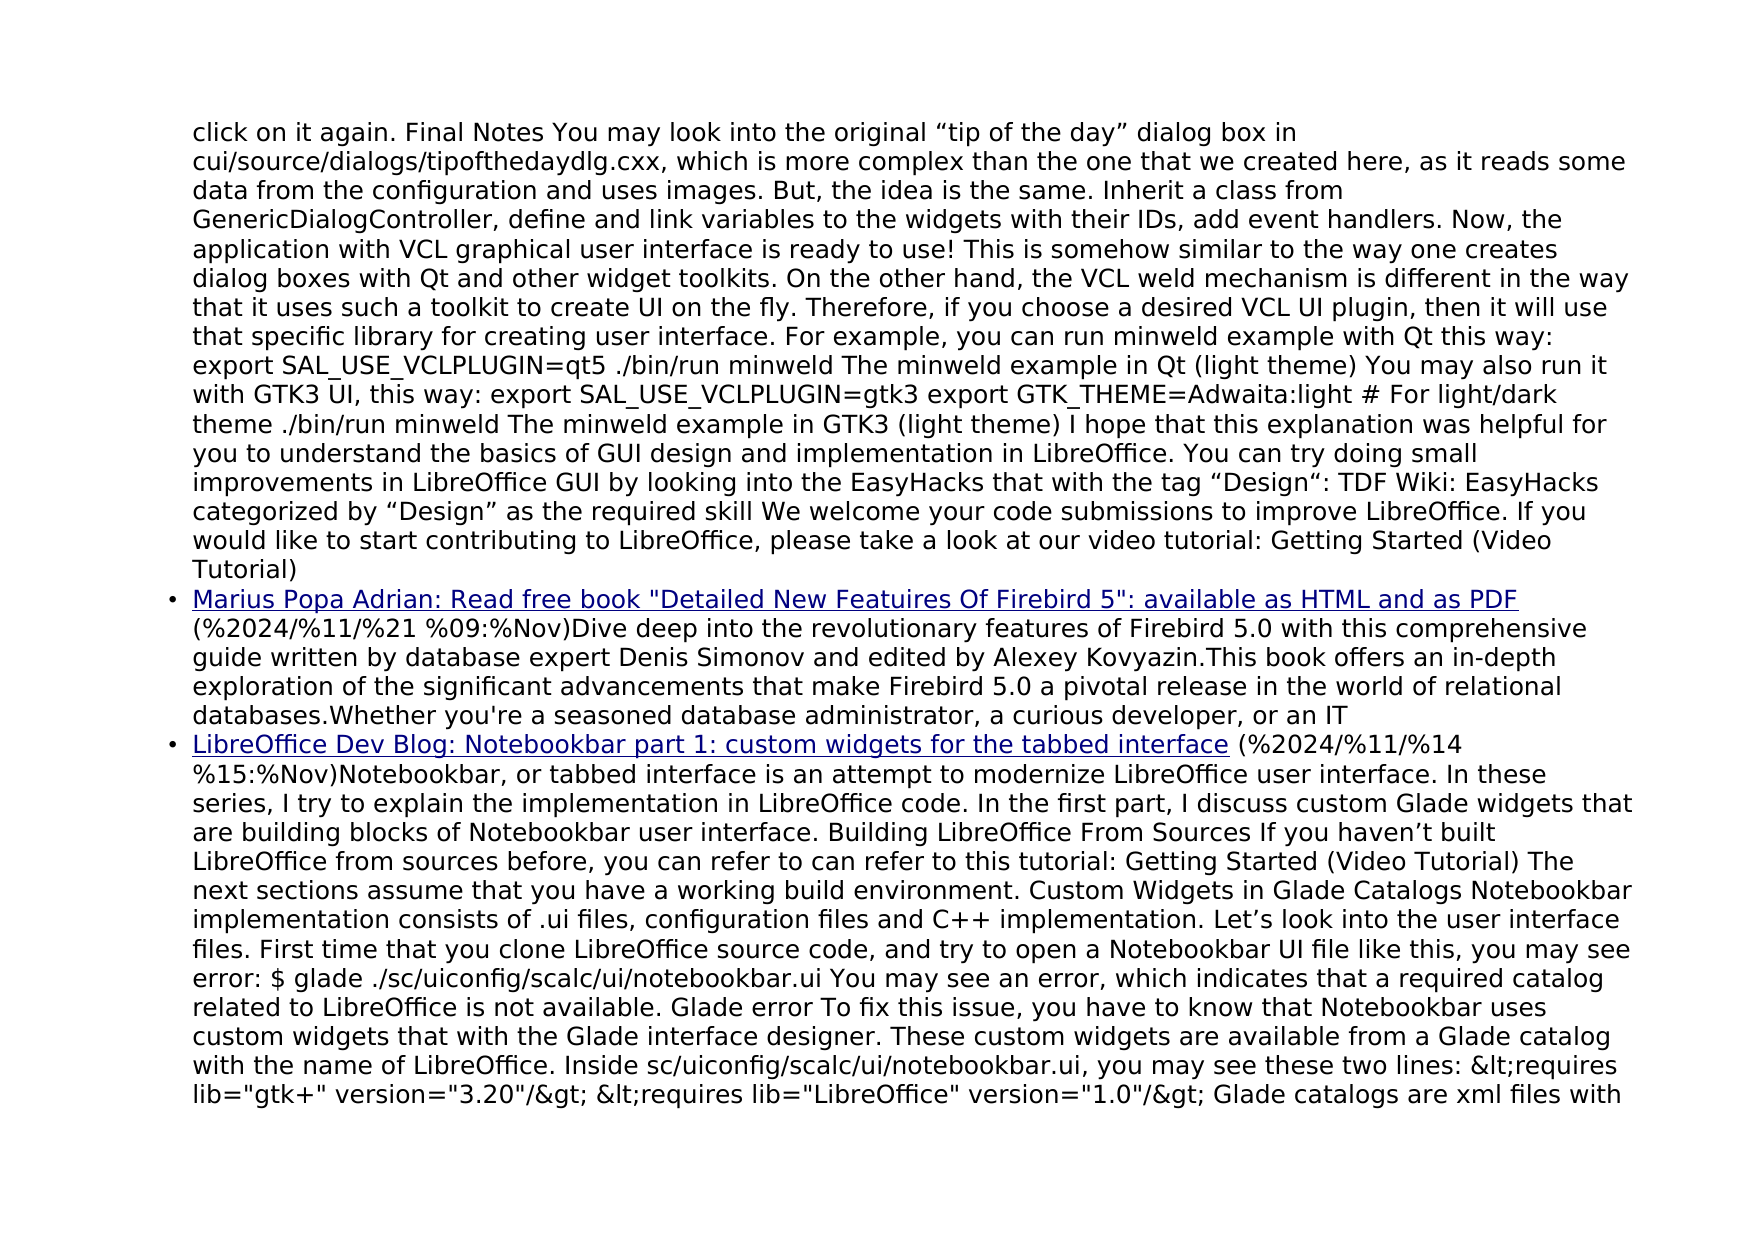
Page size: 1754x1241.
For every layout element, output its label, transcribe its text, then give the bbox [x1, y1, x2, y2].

list Marius Popa Adrian: Read free book "Detailed New Featuires Of Firebird 5": available as HTML and as PDF (%2024/%11/%21 %09:%Nov)Dive deep into the revolutionary features of Firebird 5.0 with this comprehensive guide written by database expert Denis Simonov and edited by Alexey Kovyazin.This book offers an in-depth exploration of the significant advancements that make Firebird 5.0 a pivotal release in the world of relational databases.Whether you're a seasoned database administrator, a curious developer, or an IT [177, 585, 1636, 731]
list LibreOffice Dev Blog: Notebookbar part 1: custom widgets for the tabbed interface (%2024/%11/%14 %15:%Nov)Notebookbar, or tabbed interface is an attempt to modernize LibreOffice user interface. In these series, I try to explain the implementation in LibreOffice code. In the first part, I discuss custom Glade widgets that are building blocks of Notebookbar user interface. Building LibreOffice From Sources If you haven’t built LibreOffice from sources before, you can refer to can refer to this tutorial: Getting Started (Video Tutorial) The next sections assume that you have a working build environment. Custom Widgets in Glade Catalogs Notebookbar implementation consists of .ui files, configuration files and C++ implementation. Let’s look into the user interface files. First time that you clone LibreOffice source code, and try to open a Notebookbar UI file like this, you may see error: $ glade ./sc/uiconfig/scalc/ui/notebookbar.ui You may see an error, which indicates that a required catalog related to LibreOffice is not available. Glade error To fix this issue, you have to know that Notebookbar uses custom widgets that with the Glade interface designer. These custom widgets are available from a Glade catalog with the name of LibreOffice. Inside sc/uiconfig/scalc/ui/notebookbar.ui, you may see these two lines: &lt;requires lib="gtk+" version="3.20"/&gt; &lt;requires lib="LibreOffice" version="1.0"/&gt; Glade catalogs are xml files with [177, 731, 1636, 1110]
list click on it again. Final Notes You may look into the original “tip of the day” dialog box in cui/source/dialogs/tipofthedaydlg.cxx, which is more complex than the one that we created here, as it reads some data from the configuration and uses images. But, the idea is the same. Inherit a class from GenericDialogController, define and link variables to the widgets with their IDs, add event handlers. Now, the application with VCL graphical user interface is ready to use! This is somehow similar to the way one creates dialog boxes with Qt and other widget toolkits. On the other hand, the VCL weld mechanism is different in the way that it uses such a toolkit to create UI on the fly. Therefore, if you choose a desired VCL UI plugin, then it will use that specific library for creating user interface. For example, you can run minweld example with Qt this way: export SAL_USE_VCLPLUGIN=qt5 ./bin/run minweld The minweld example in Qt (light theme) You may also run it with GTK3 UI, this way: export SAL_USE_VCLPLUGIN=gtk3 export GTK_THEME=Adwaita:light # For light/dark theme ./bin/run minweld The minweld example in GTK3 (light theme) I hope that this explanation was helpful for you to understand the basics of GUI design and implementation in LibreOffice. You can try doing small improvements in LibreOffice GUI by looking into the EasyHacks that with the tag “Design“: TDF Wiki: EasyHacks categorized by “Design” as the required skill We welcome your code submissions to improve LibreOffice. If you would like to start contributing to LibreOffice, please take a look at our video tutorial: Getting Started (Video Tutorial) [177, 118, 1636, 585]
